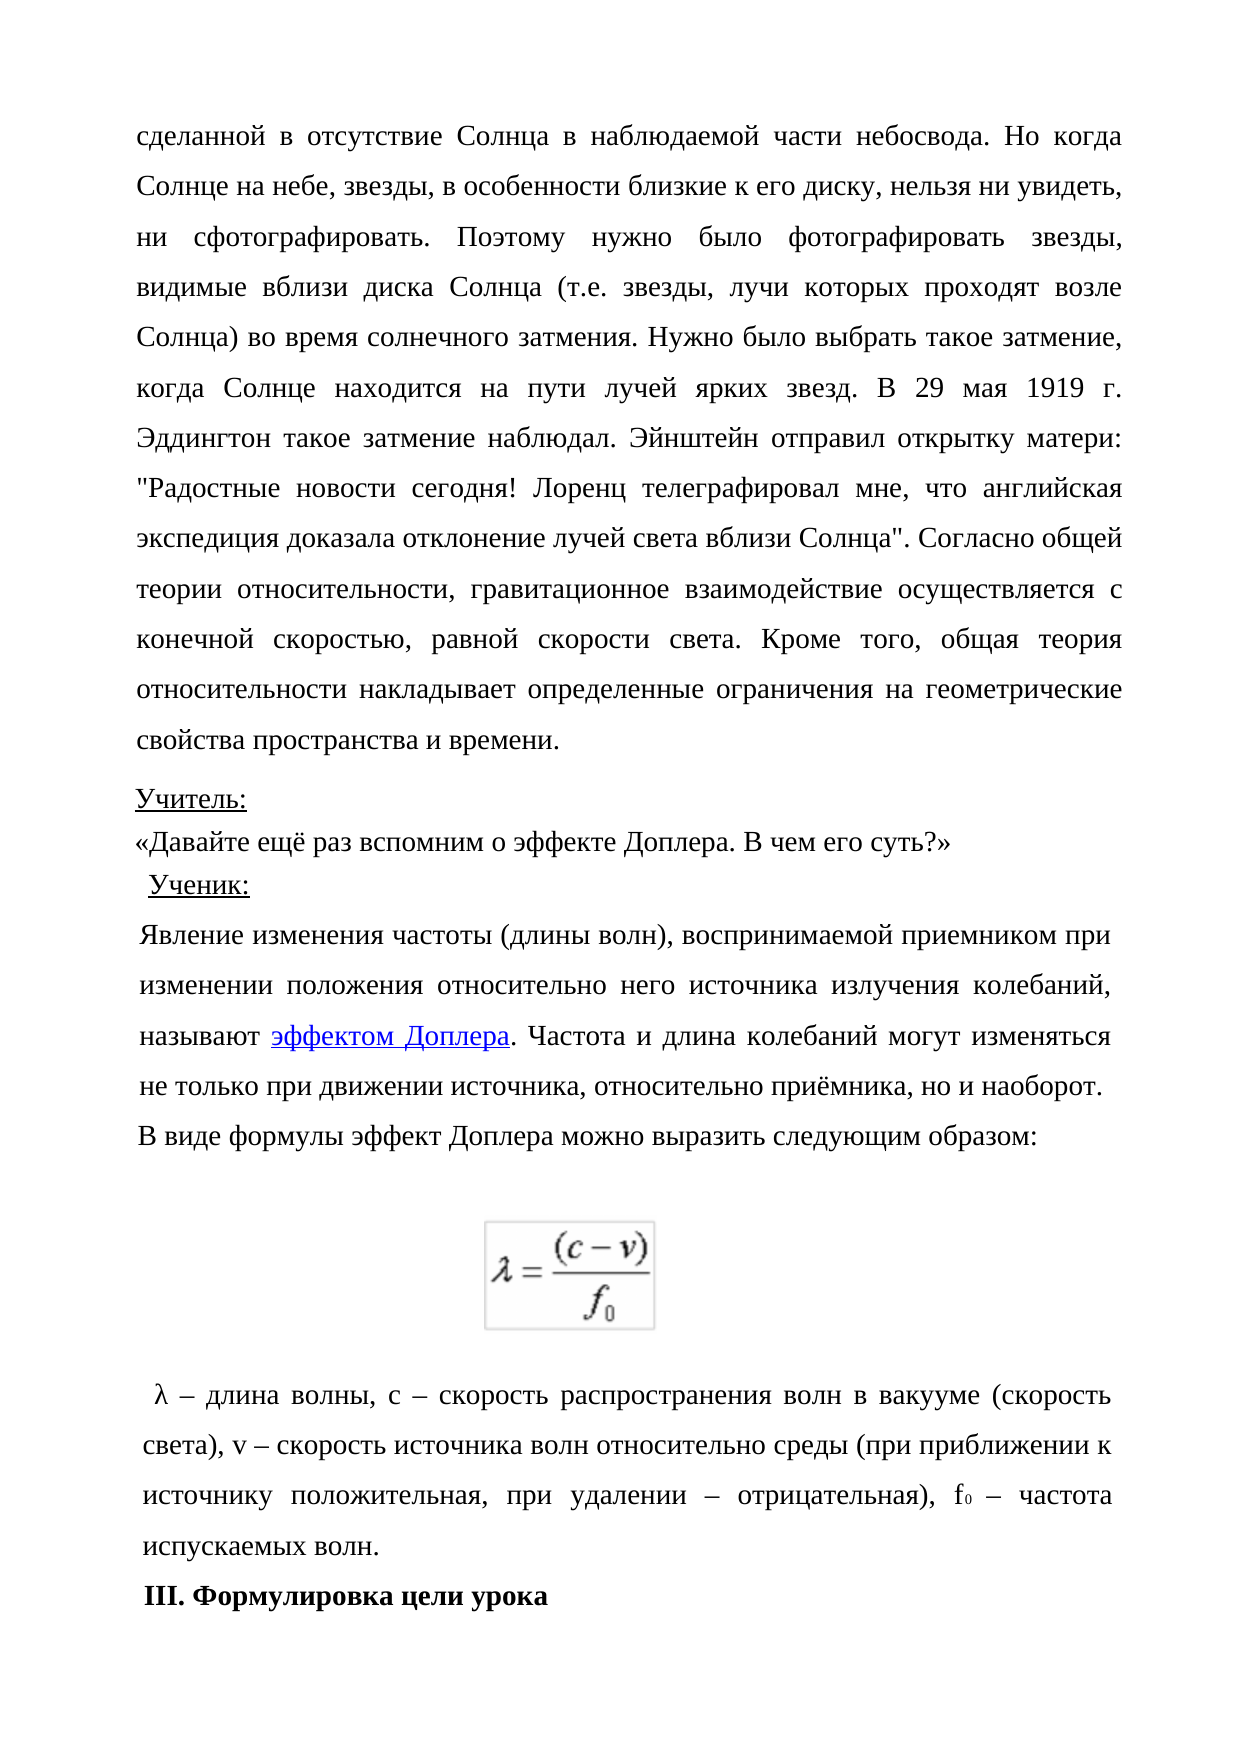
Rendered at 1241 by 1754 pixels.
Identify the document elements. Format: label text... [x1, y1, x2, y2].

text Явление изменения частоты (длины волн), воспринимаемой приемником при изменении положения относительно него источника излучения колебаний, называют эффектом Доплера. Частота и длина колебаний могут изменяться не только при движении источника, относительно приёмника, но и наоборот. [139, 917, 1112, 1102]
text Учитель: [134, 781, 1049, 815]
text «Давайте ещё раз вспомним о эффекте Доплера. В чем его суть?» [134, 824, 1049, 858]
text В виде формулы эффект Доплера можно выразить следующим образом: [137, 1118, 1123, 1152]
text Ученик: [141, 867, 1049, 900]
text III. Формулировка цели урока [144, 1578, 1123, 1612]
text сделанной в отсутствие Солнца в наблюдаемой части небосвода. Но когда Солнце на небе, звезды, в особенности близкие к его диску, нельзя ни увидеть, ни сфотографировать. Поэтому нужно было фотографировать звезды, видимые вблизи диска Солнца (т.е. звезды, лучи которых проходят возле Солнца) во время солнечного затмения. Нужно было выбрать такое затмение, когда Солнце находится на пути лучей ярких звезд. В 29 мая 1919 г. Эддингтон такое затмение наблюдал. Эйнштейн отправил открытку матери: "Радостные новости сегодня! Лоренц телеграфировал мне, что английская экспедиция доказала отклонение лучей света вблизи Солнца". Согласно общей теории относительности, гравитационное взаимодействие осуществляется с конечной скоростью, равной скорости света. Кроме того, общая теория относительности накладывает определенные ограничения на геометрические свойства пространства и времени. [136, 118, 1123, 755]
text λ – длина волны, с – скорость распространения волн в вакууме (скорость света), v – скорость источника волн относительно среды (при приближении к источнику положительная, при удалении – отрицательная), f0 – частота испускаемых волн. [142, 1377, 1112, 1561]
